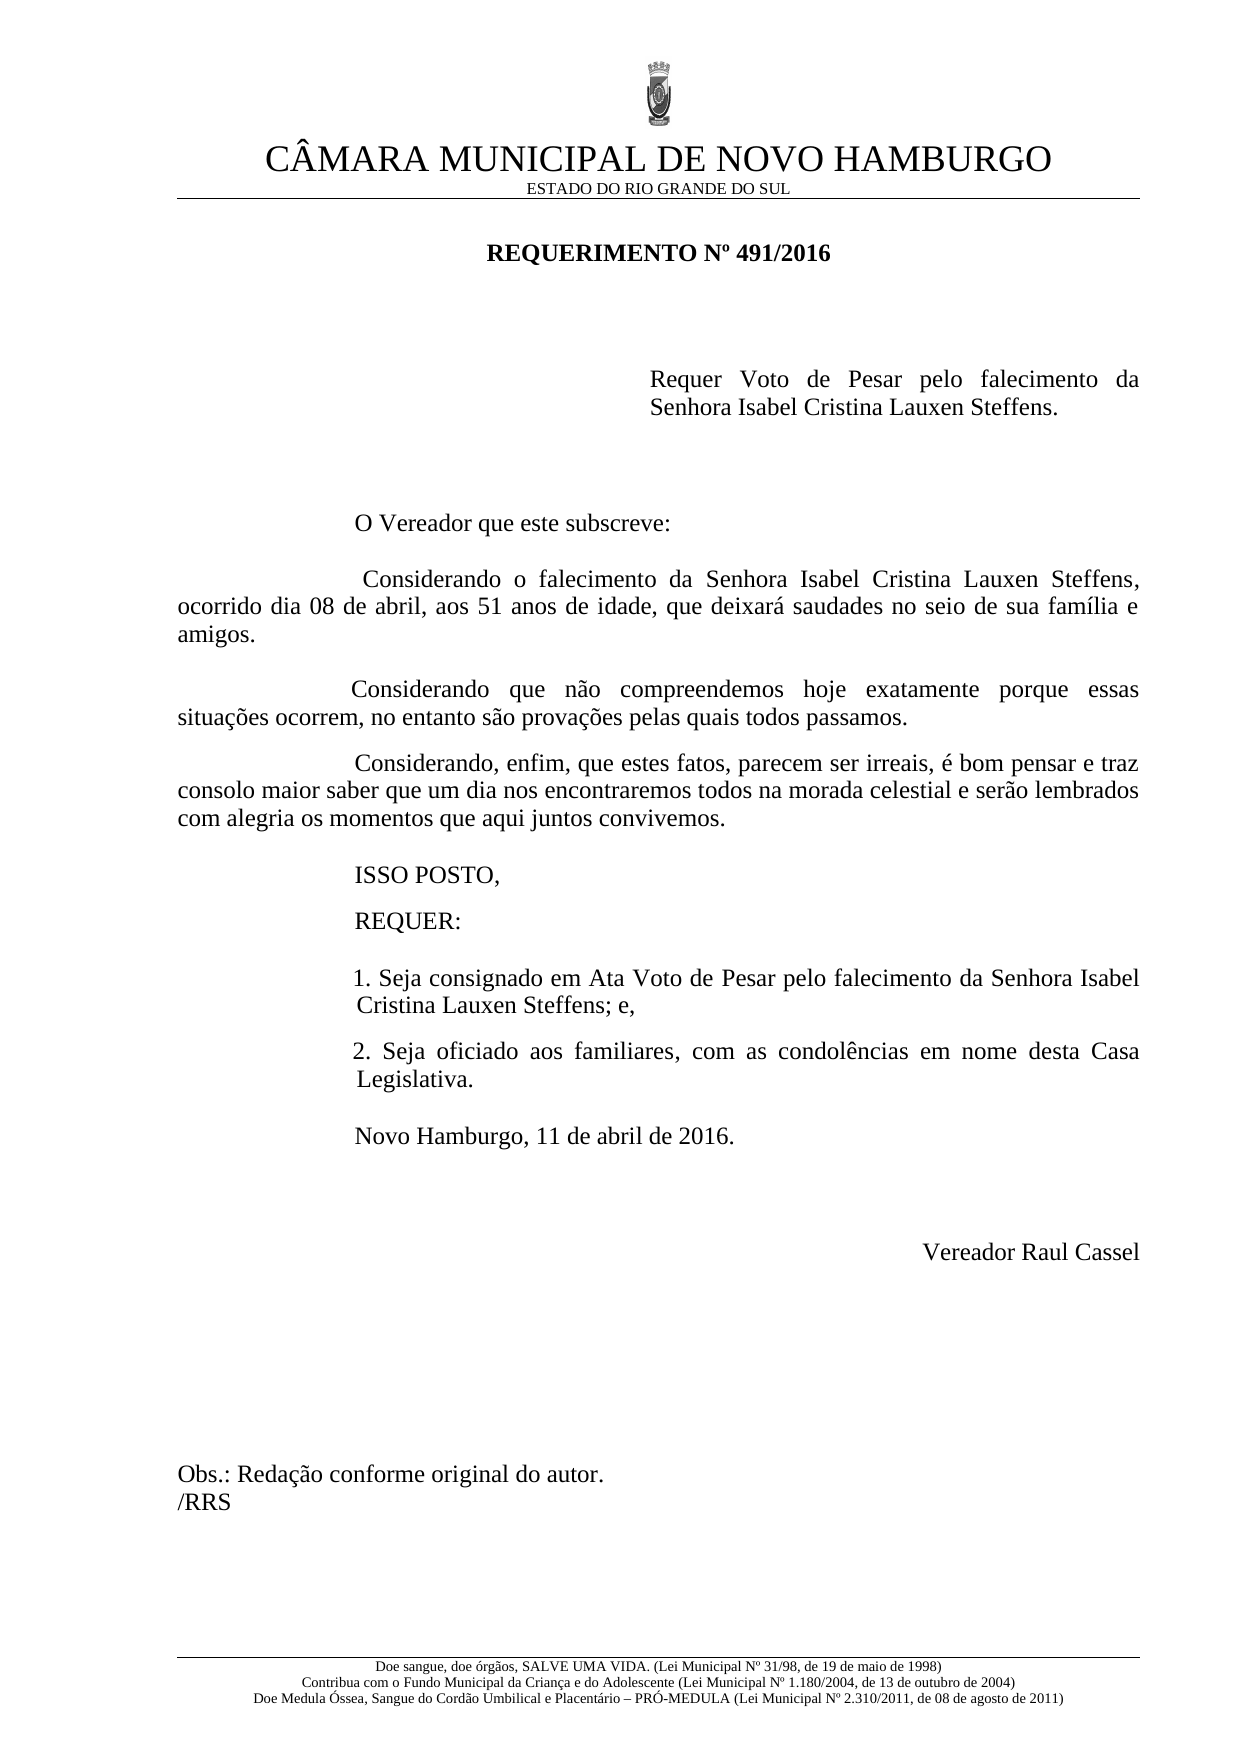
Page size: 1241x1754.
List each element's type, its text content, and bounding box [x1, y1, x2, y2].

text Considerando o falecimento da Senhora Isabel Cristina Lauxen Steffens, ocorrido dia 08 de abril, aos 51 anos de idade, que deixará saudades no seio de sua família e amigos. [177, 565, 1140, 648]
title REQUERIMENTO Nº 491/2016 [177, 239, 1140, 266]
text ISSO POSTO, [177, 861, 1140, 889]
text 1. Seja consignado em Ata Voto de Pesar pelo falecimento da Senhora Isabel Cristina Lauxen Steffens; e, [352, 964, 1140, 1019]
text O Vereador que este subscreve: [177, 509, 1140, 537]
text REQUER: [177, 907, 1140, 934]
text Considerando que não compreendemos hoje exatamente porque essas situações ocorrem, no entanto são provações pelas quais todos passamos. [177, 676, 1140, 731]
text Novo Hamburgo, 11 de abril de 2016. [177, 1122, 1140, 1150]
text Requer Voto de Pesar pelo falecimento da Senhora Isabel Cristina Lauxen Steffens. [649, 365, 1140, 421]
text 2. Seja oficiado aos familiares, com as condolências em nome desta Casa Legislativa. [352, 1037, 1140, 1092]
text /RRS [177, 1488, 1140, 1515]
text Vereador Raul Cassel [177, 1238, 1140, 1266]
text Obs.: Redação conforme original do autor. [177, 1460, 1140, 1488]
text Considerando, enfim, que estes fatos, parecem ser irreais, é bom pensar e traz consolo maior saber que um dia nos encontraremos todos na morada celestial e serão lembrados com alegria os momentos que aqui juntos convivemos. [177, 749, 1140, 832]
